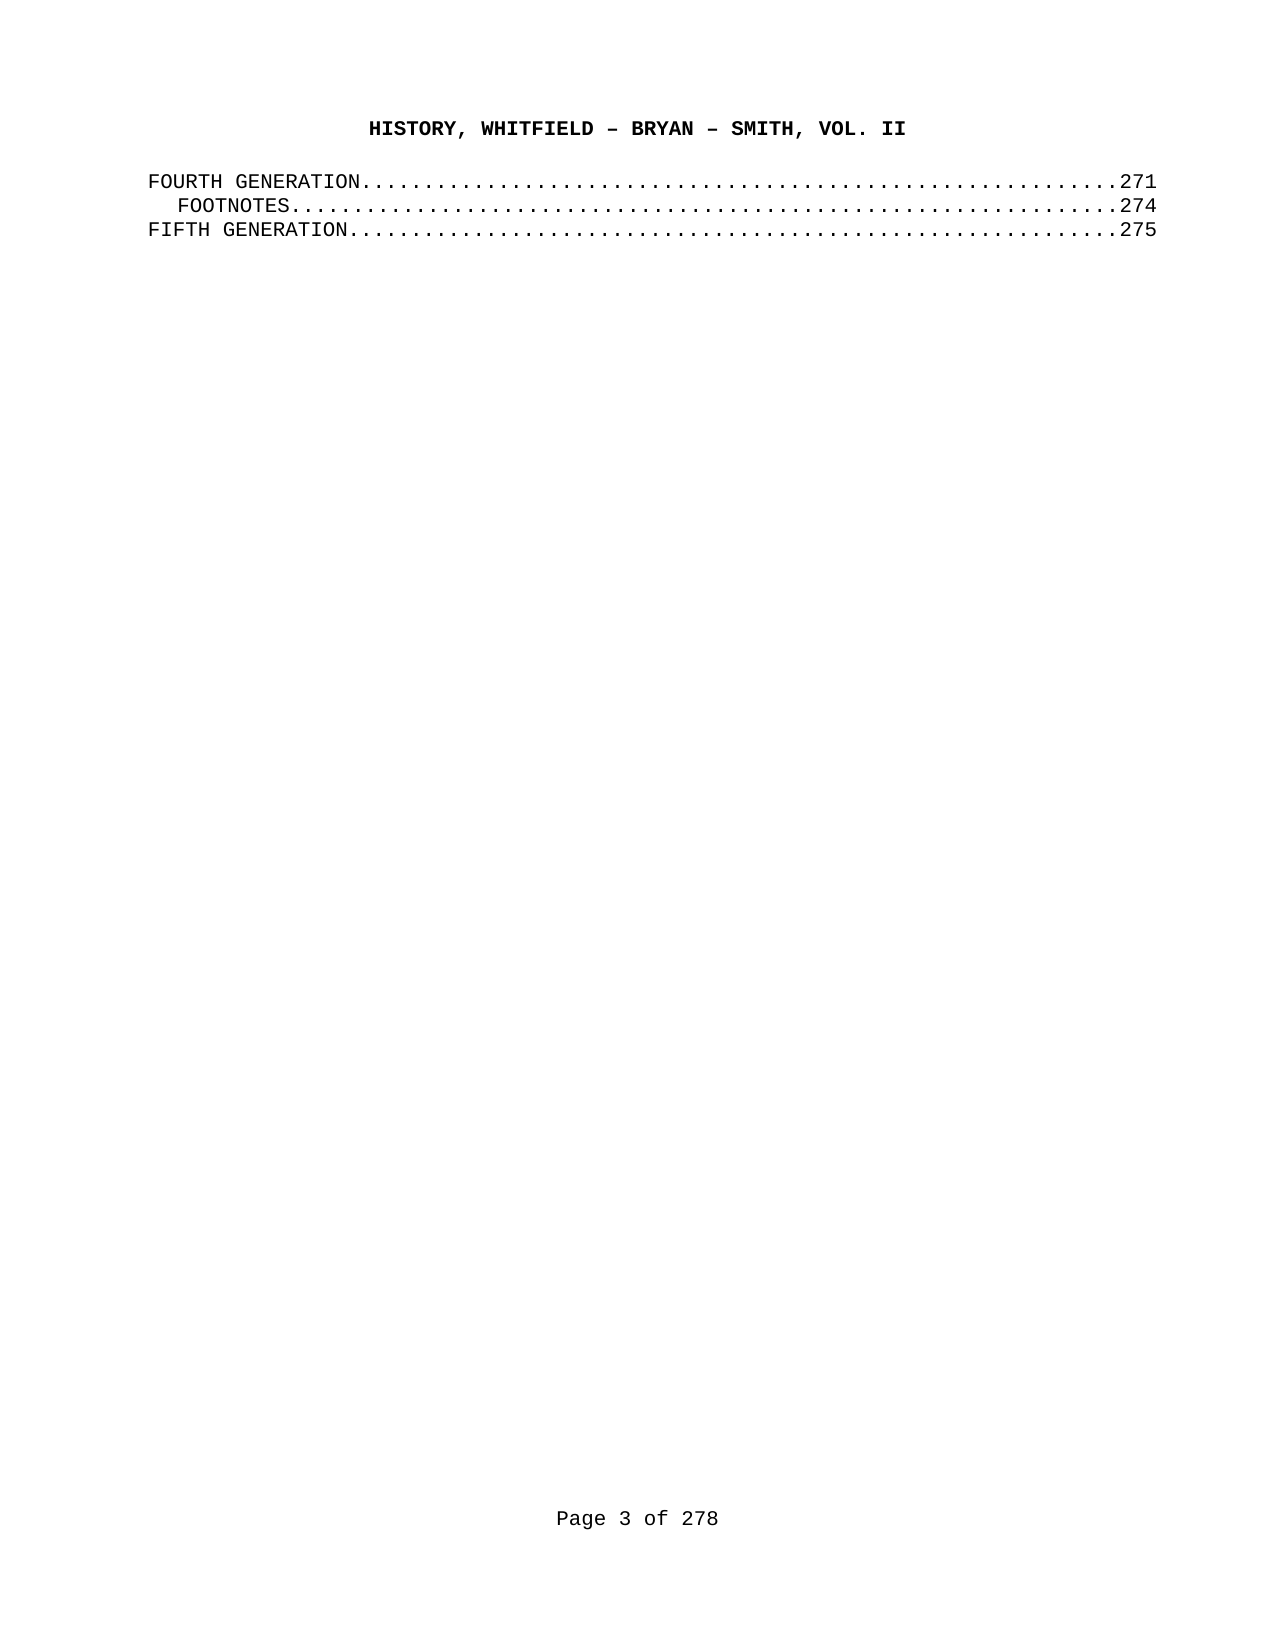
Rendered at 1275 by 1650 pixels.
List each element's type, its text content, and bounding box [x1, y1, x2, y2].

text FOOTNOTES 274 [177, 195, 1157, 218]
text FOURTH GENERATION 271 [148, 171, 1157, 195]
text FIFTH GENERATION 275 [148, 218, 1157, 242]
